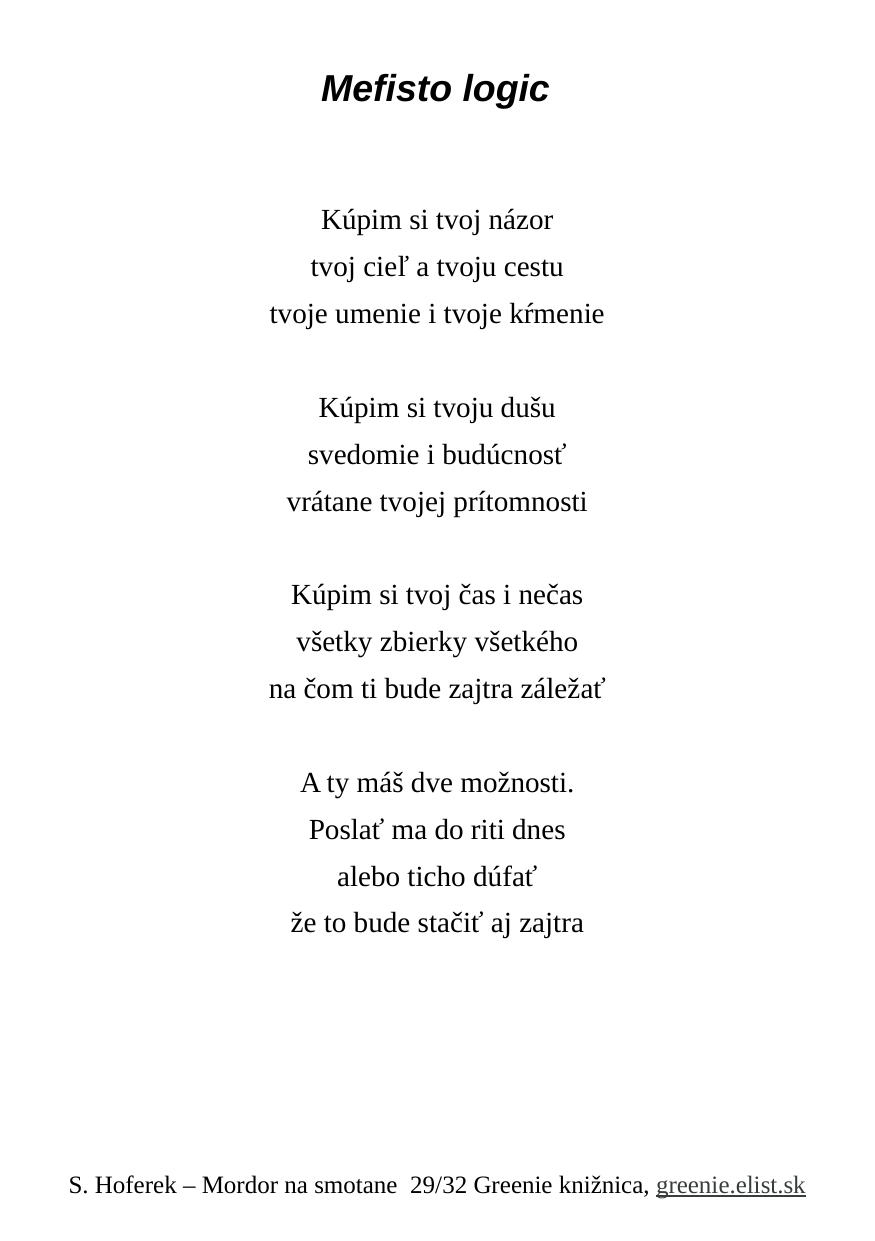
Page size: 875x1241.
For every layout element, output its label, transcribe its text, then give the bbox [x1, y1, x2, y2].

text Kúpim si tvoju dušu [41, 390, 833, 423]
text všetky zbierky všetkého [41, 624, 833, 658]
text že to bude stačiť aj zajtra [41, 906, 833, 939]
text Kúpim si tvoj názor [41, 202, 833, 236]
text alebo ticho dúfať [41, 859, 833, 892]
text na čom ti bude zajtra záležať [41, 671, 833, 705]
text Kúpim si tvoj čas i nečas [41, 577, 833, 611]
text svedomie i budúcnosť [41, 437, 833, 470]
subtitle Mefisto logic [41, 66, 833, 109]
text Poslať ma do riti dnes [41, 812, 833, 845]
text tvoj cieľ a tvoju cestu [41, 249, 833, 283]
text vrátane tvojej prítomnosti [41, 484, 833, 517]
text tvoje umenie i tvoje kŕmenie [41, 296, 833, 330]
text A ty máš dve možnosti. [41, 765, 833, 798]
